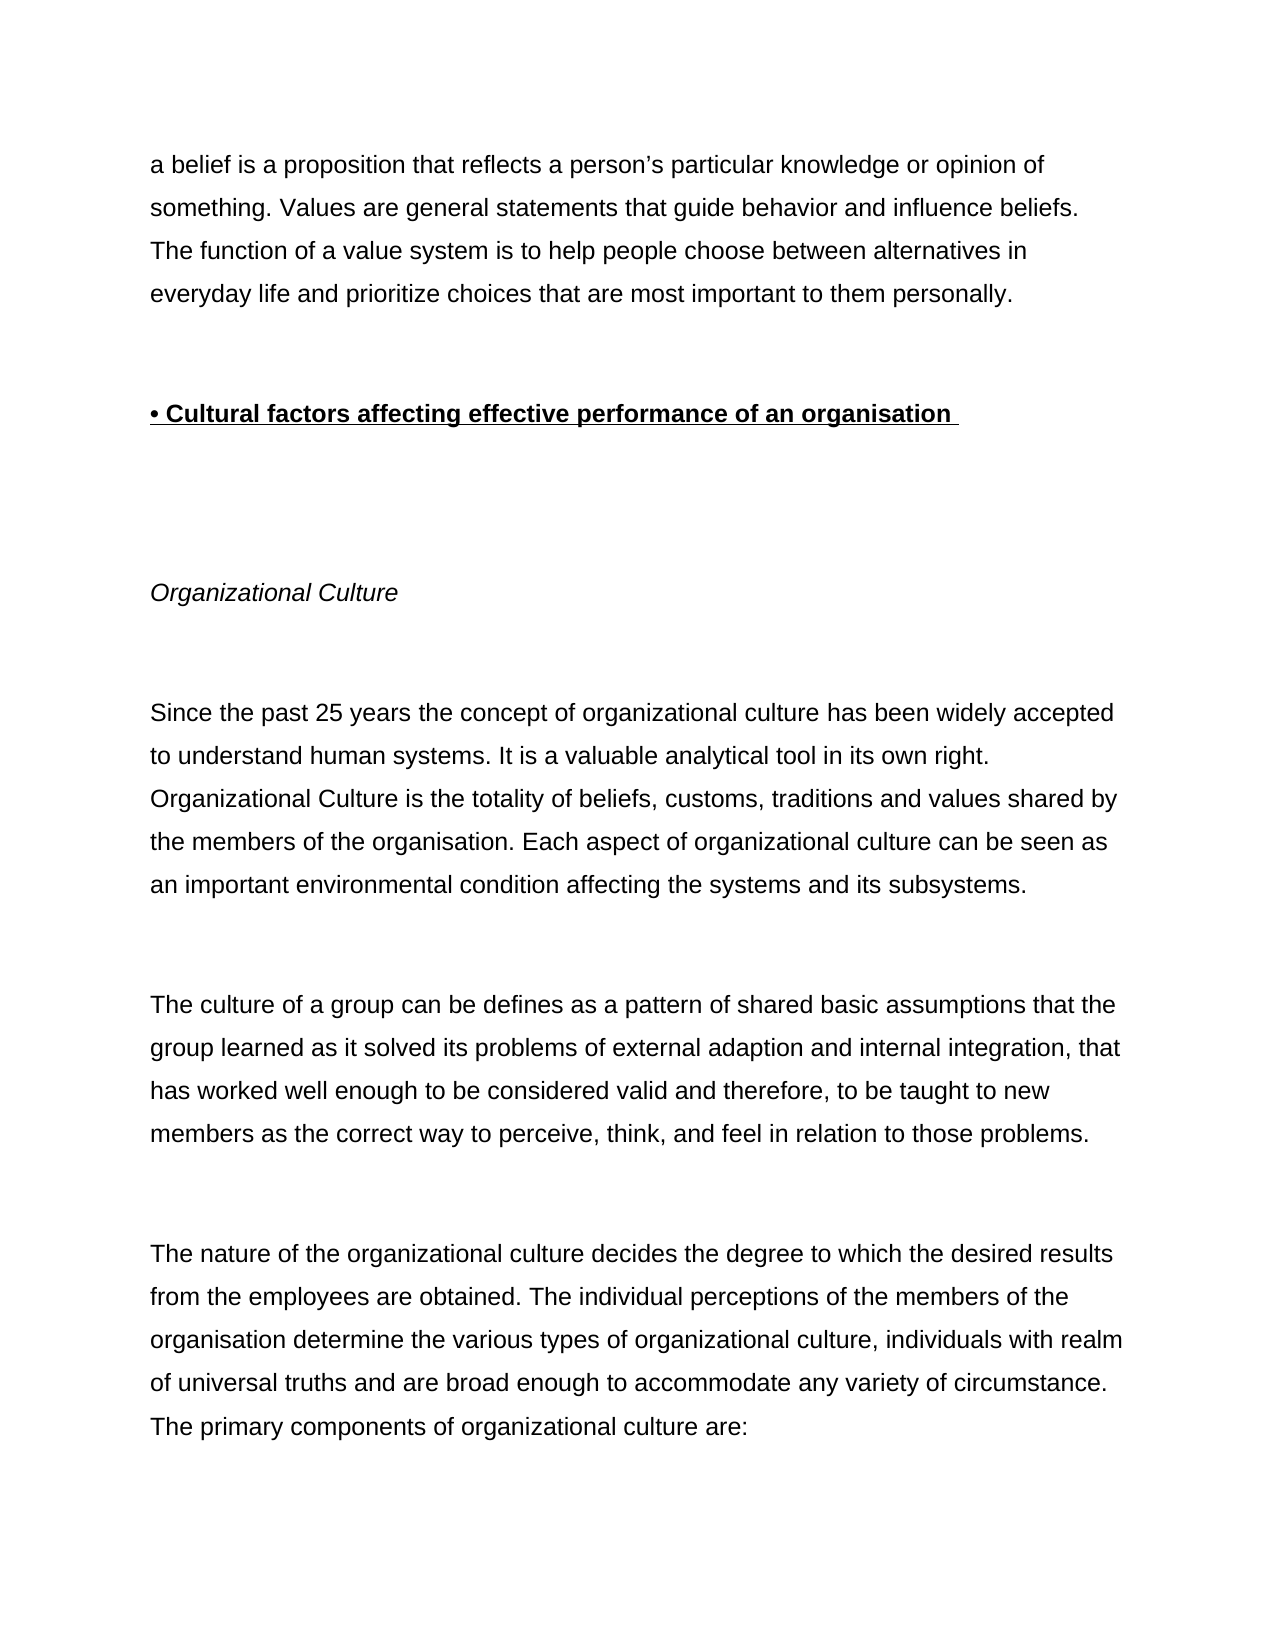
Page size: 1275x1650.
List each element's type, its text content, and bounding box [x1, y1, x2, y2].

text The nature of the organizational culture decides the degree to which the desired results from the employees are obtained. The individual perceptions of the members of the organisation determine the various types of organizational culture, individuals with realm of universal truths and are broad enough to accommodate any variety of circumstance. The primary components of organizational culture are: [150, 1239, 1125, 1440]
text The culture of a group can be defines as a pattern of shared basic assumptions that the group learned as it solved its problems of external adaption and internal integration, that has worked well enough to be considered valid and therefore, to be taught to new members as the correct way to perceive, think, and feel in relation to those problems. [150, 990, 1125, 1148]
text Organizational Culture [150, 578, 1125, 607]
text Since the past 25 years the concept of organizational culture has been widely accepted to understand human systems. It is a valuable analytical tool in its own right. Organizational Culture is the totality of beliefs, customs, traditions and values shared by the members of the organisation. Each aspect of organizational culture can be seen as an important environmental condition affecting the systems and its subsystems. [150, 698, 1125, 899]
text a belief is a proposition that reflects a person’s particular knowledge or opinion of something. Values are general statements that guide behavior and influence beliefs. The function of a value system is to help people choose between alternatives in everyday life and prioritize choices that are most important to them personally. [150, 150, 1125, 308]
text • Cultural factors affecting effective performance of an organisation [150, 399, 1125, 428]
